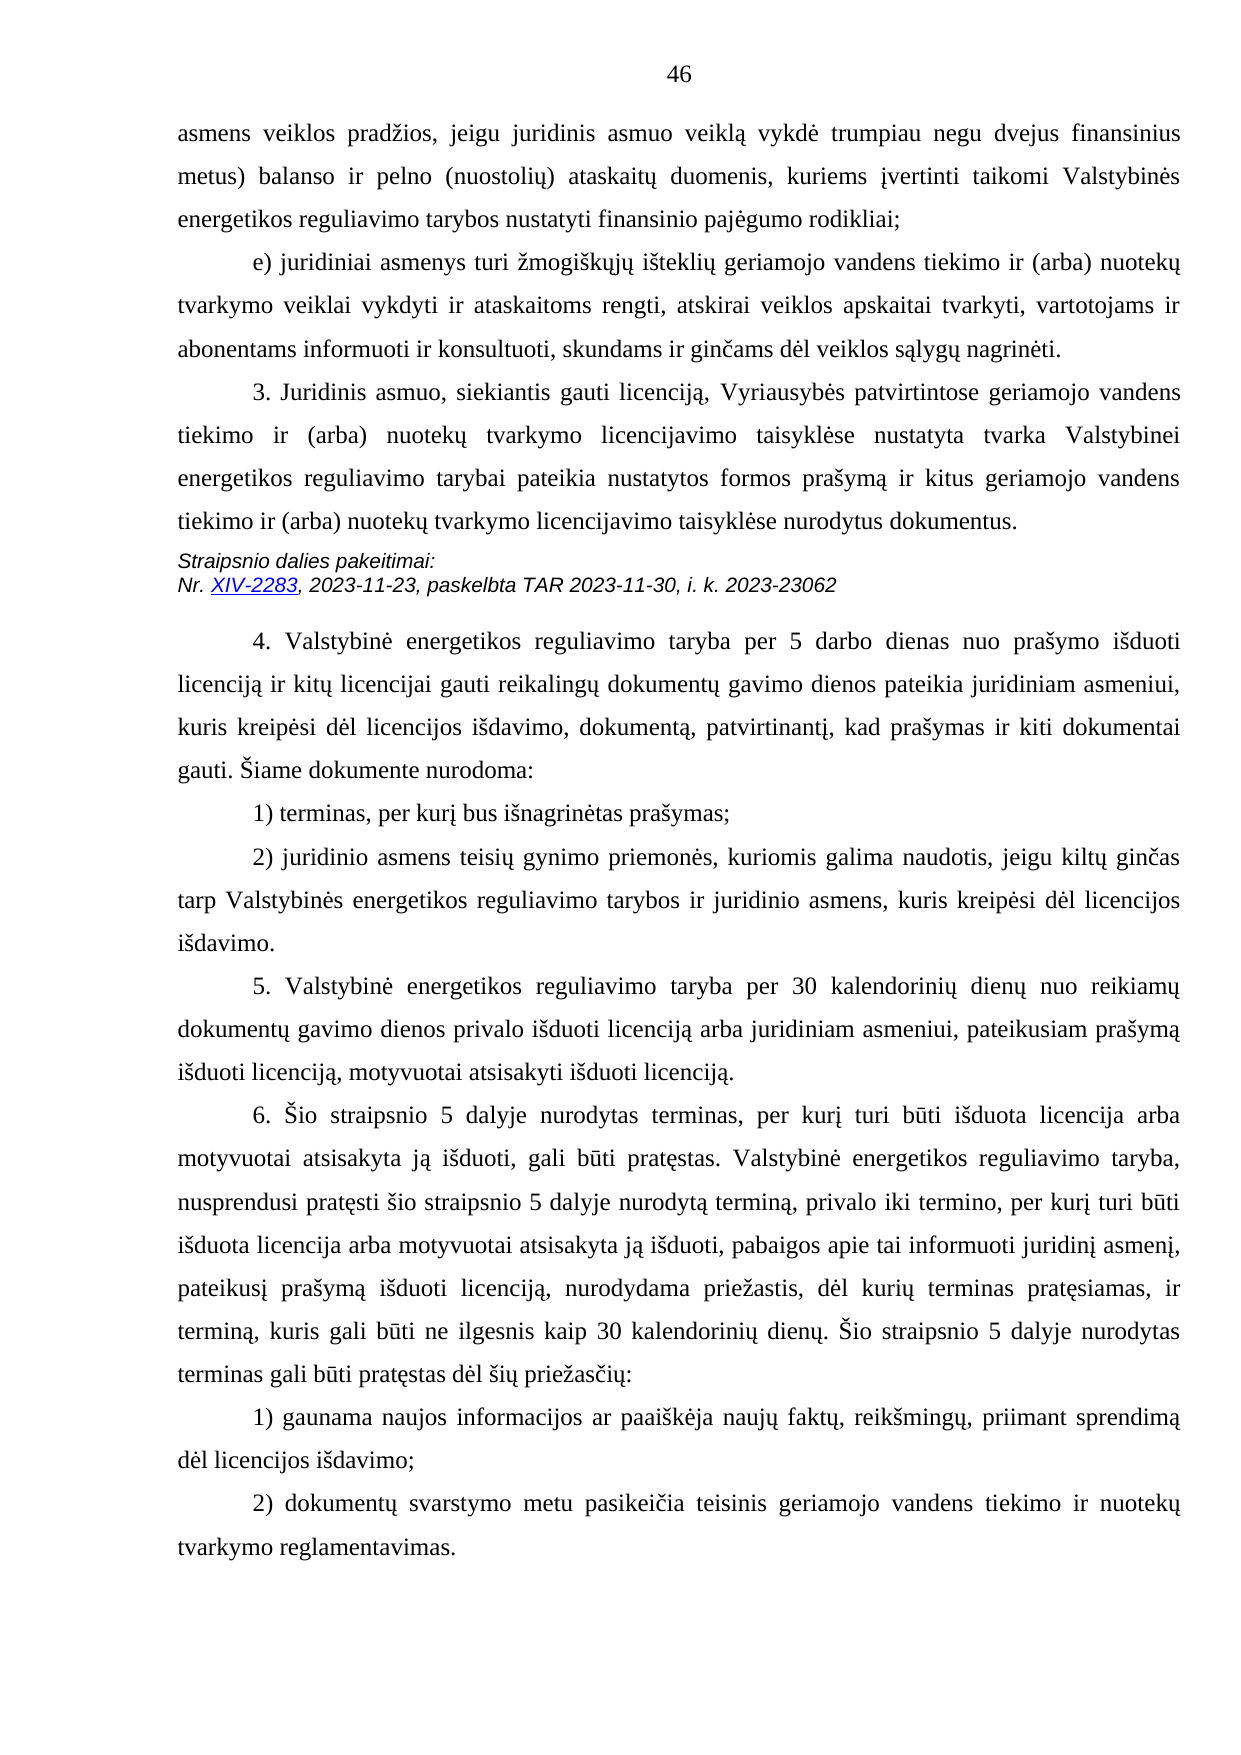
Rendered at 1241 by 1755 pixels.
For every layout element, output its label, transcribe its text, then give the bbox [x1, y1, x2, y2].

text Nr. XIV-2283, 2023-11-23, paskelbta TAR 2023-11-30, i. k. 2023-23062 [177, 573, 1181, 597]
text 2) dokumentų svarstymo metu pasikeičia teisinis geriamojo vandens tiekimo ir nuotekų tvarkymo reglamentavimas. [177, 1488, 1181, 1560]
text Straipsnio dalies pakeitimai: [177, 549, 1181, 573]
text 5. Valstybinė energetikos reguliavimo taryba per 30 kalendorinių dienų nuo reikiamų dokumentų gavimo dienos privalo išduoti licenciją arba juridiniam asmeniui, pateikusiam prašymą išduoti licenciją, motyvuotai atsisakyti išduoti licenciją. [177, 971, 1181, 1086]
text asmens veiklos pradžios, jeigu juridinis asmuo veiklą vykdė trumpiau negu dvejus finansinius metus) balanso ir pelno (nuostolių) ataskaitų duomenis, kuriems įvertinti taikomi Valstybinės energetikos reguliavimo tarybos nustatyti finansinio pajėgumo rodikliai; [177, 118, 1181, 233]
text 1) gaunama naujos informacijos ar paaiškėja naujų faktų, reikšmingų, priimant sprendimą dėl licencijos išdavimo; [177, 1402, 1181, 1474]
text 2) juridinio asmens teisių gynimo priemonės, kuriomis galima naudotis, jeigu kiltų ginčas tarp Valstybinės energetikos reguliavimo tarybos ir juridinio asmens, kuris kreipėsi dėl licencijos išdavimo. [177, 842, 1181, 957]
text 4. Valstybinė energetikos reguliavimo taryba per 5 darbo dienas nuo prašymo išduoti licenciją ir kitų licencijai gauti reikalingų dokumentų gavimo dienos pateikia juridiniam asmeniui, kuris kreipėsi dėl licencijos išdavimo, dokumentą, patvirtinantį, kad prašymas ir kiti dokumentai gauti. Šiame dokumente nurodoma: [177, 626, 1181, 784]
text 3. Juridinis asmuo, siekiantis gauti licenciją, Vyriausybės patvirtintose geriamojo vandens tiekimo ir (arba) nuotekų tvarkymo licencijavimo taisyklėse nustatyta tvarka Valstybinei energetikos reguliavimo tarybai pateikia nustatytos formos prašymą ir kitus geriamojo vandens tiekimo ir (arba) nuotekų tvarkymo licencijavimo taisyklėse nurodytus dokumentus. [177, 377, 1181, 535]
text e) juridiniai asmenys turi žmogiškųjų išteklių geriamojo vandens tiekimo ir (arba) nuotekų tvarkymo veiklai vykdyti ir ataskaitoms rengti, atskirai veiklos apskaitai tvarkyti, vartotojams ir abonentams informuoti ir konsultuoti, skundams ir ginčams dėl veiklos sąlygų nagrinėti. [177, 247, 1181, 362]
text 1) terminas, per kurį bus išnagrinėtas prašymas; [177, 798, 1181, 827]
text 6. Šio straipsnio 5 dalyje nurodytas terminas, per kurį turi būti išduota licencija arba motyvuotai atsisakyta ją išduoti, gali būti pratęstas. Valstybinė energetikos reguliavimo taryba, nusprendusi pratęsti šio straipsnio 5 dalyje nurodytą terminą, privalo iki termino, per kurį turi būti išduota licencija arba motyvuotai atsisakyta ją išduoti, pabaigos apie tai informuoti juridinį asmenį, pateikusį prašymą išduoti licenciją, nurodydama priežastis, dėl kurių terminas pratęsiamas, ir terminą, kuris gali būti ne ilgesnis kaip 30 kalendorinių dienų. Šio straipsnio 5 dalyje nurodytas terminas gali būti pratęstas dėl šių priežasčių: [177, 1100, 1181, 1388]
